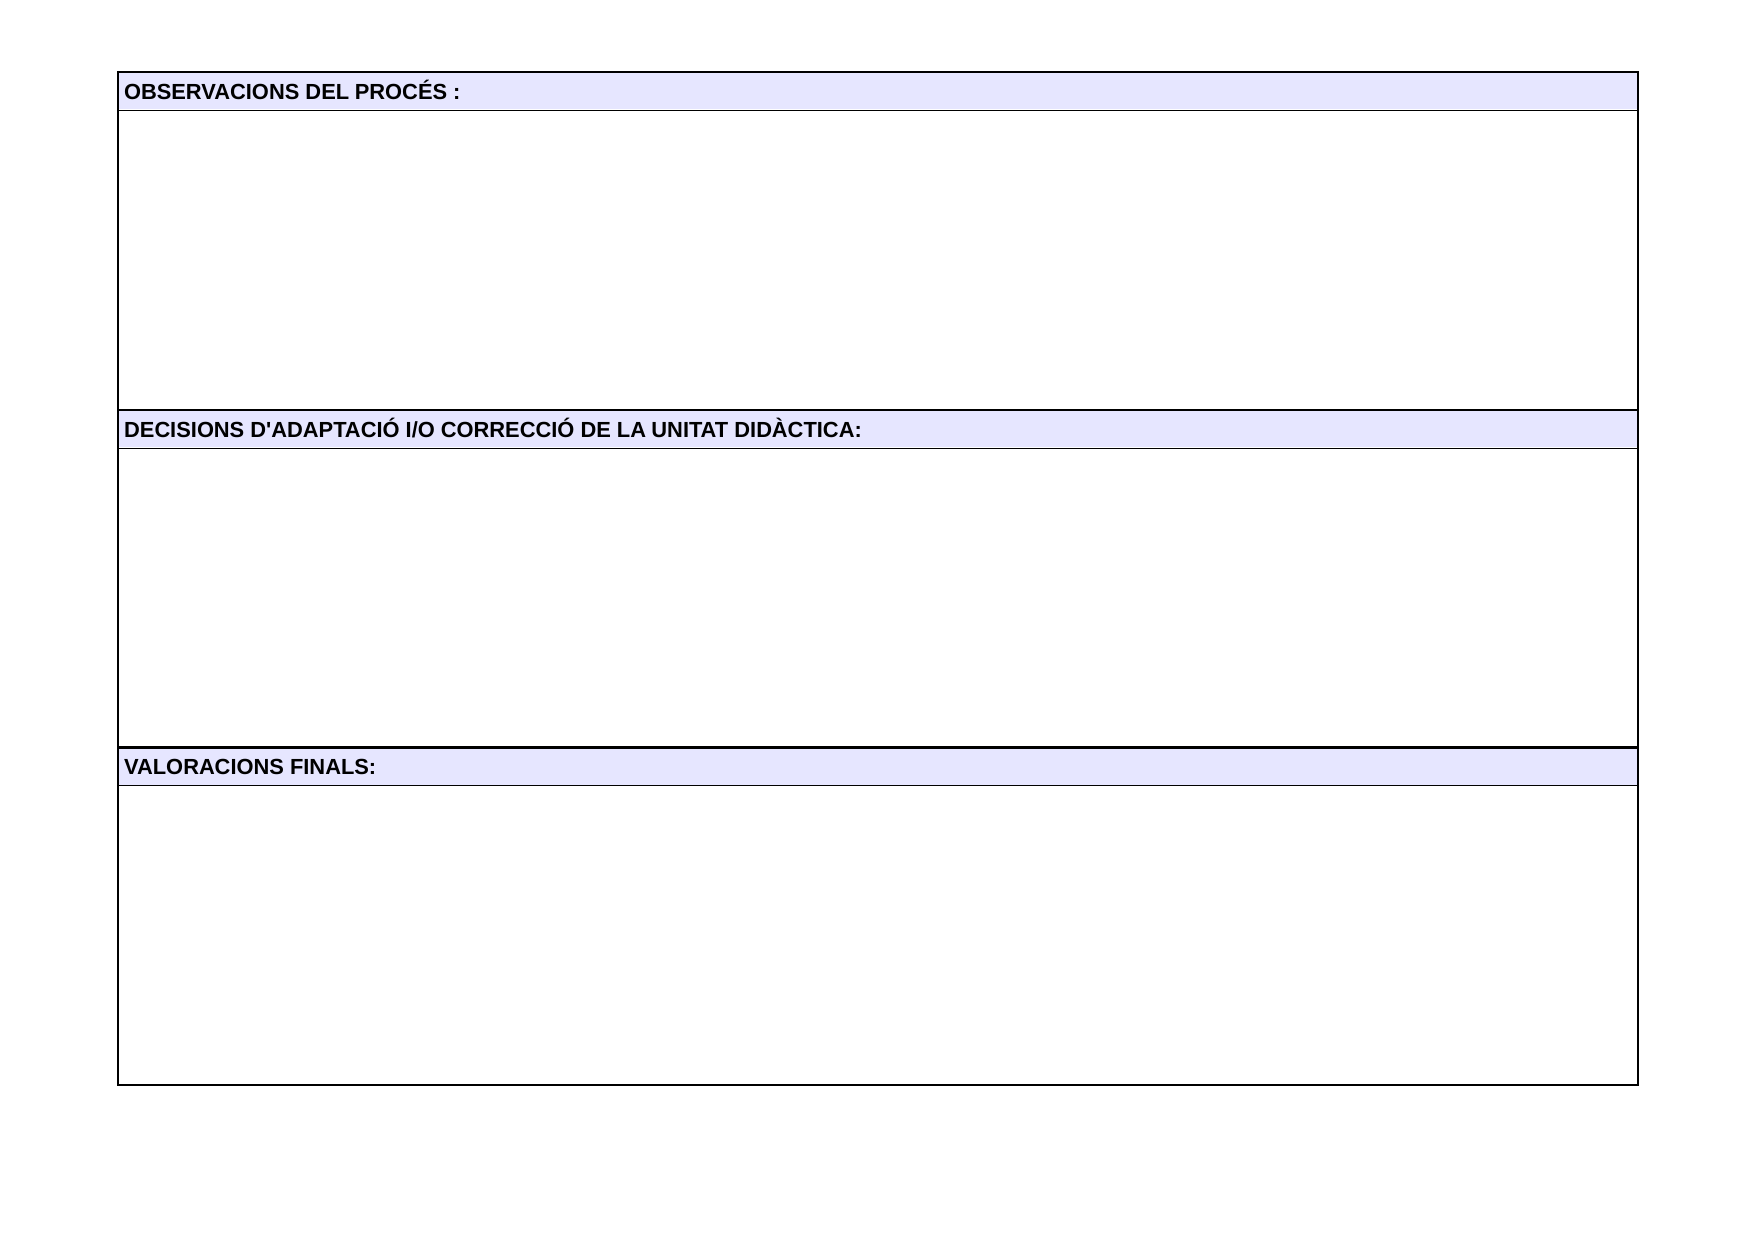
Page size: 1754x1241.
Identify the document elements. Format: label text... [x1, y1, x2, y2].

table_header OBSERVACIONS DEL PROCÉS : [119, 73, 1637, 109]
table_cell [119, 111, 1637, 409]
table_cell [119, 786, 1637, 1084]
table_cell DECISIONS D'ADAPTACIÓ I/O CORRECCIÓ DE LA UNITAT DIDÀCTICA: [119, 411, 1637, 447]
table_cell [119, 449, 1637, 746]
table_cell VALORACIONS FINALS: [119, 749, 1637, 785]
